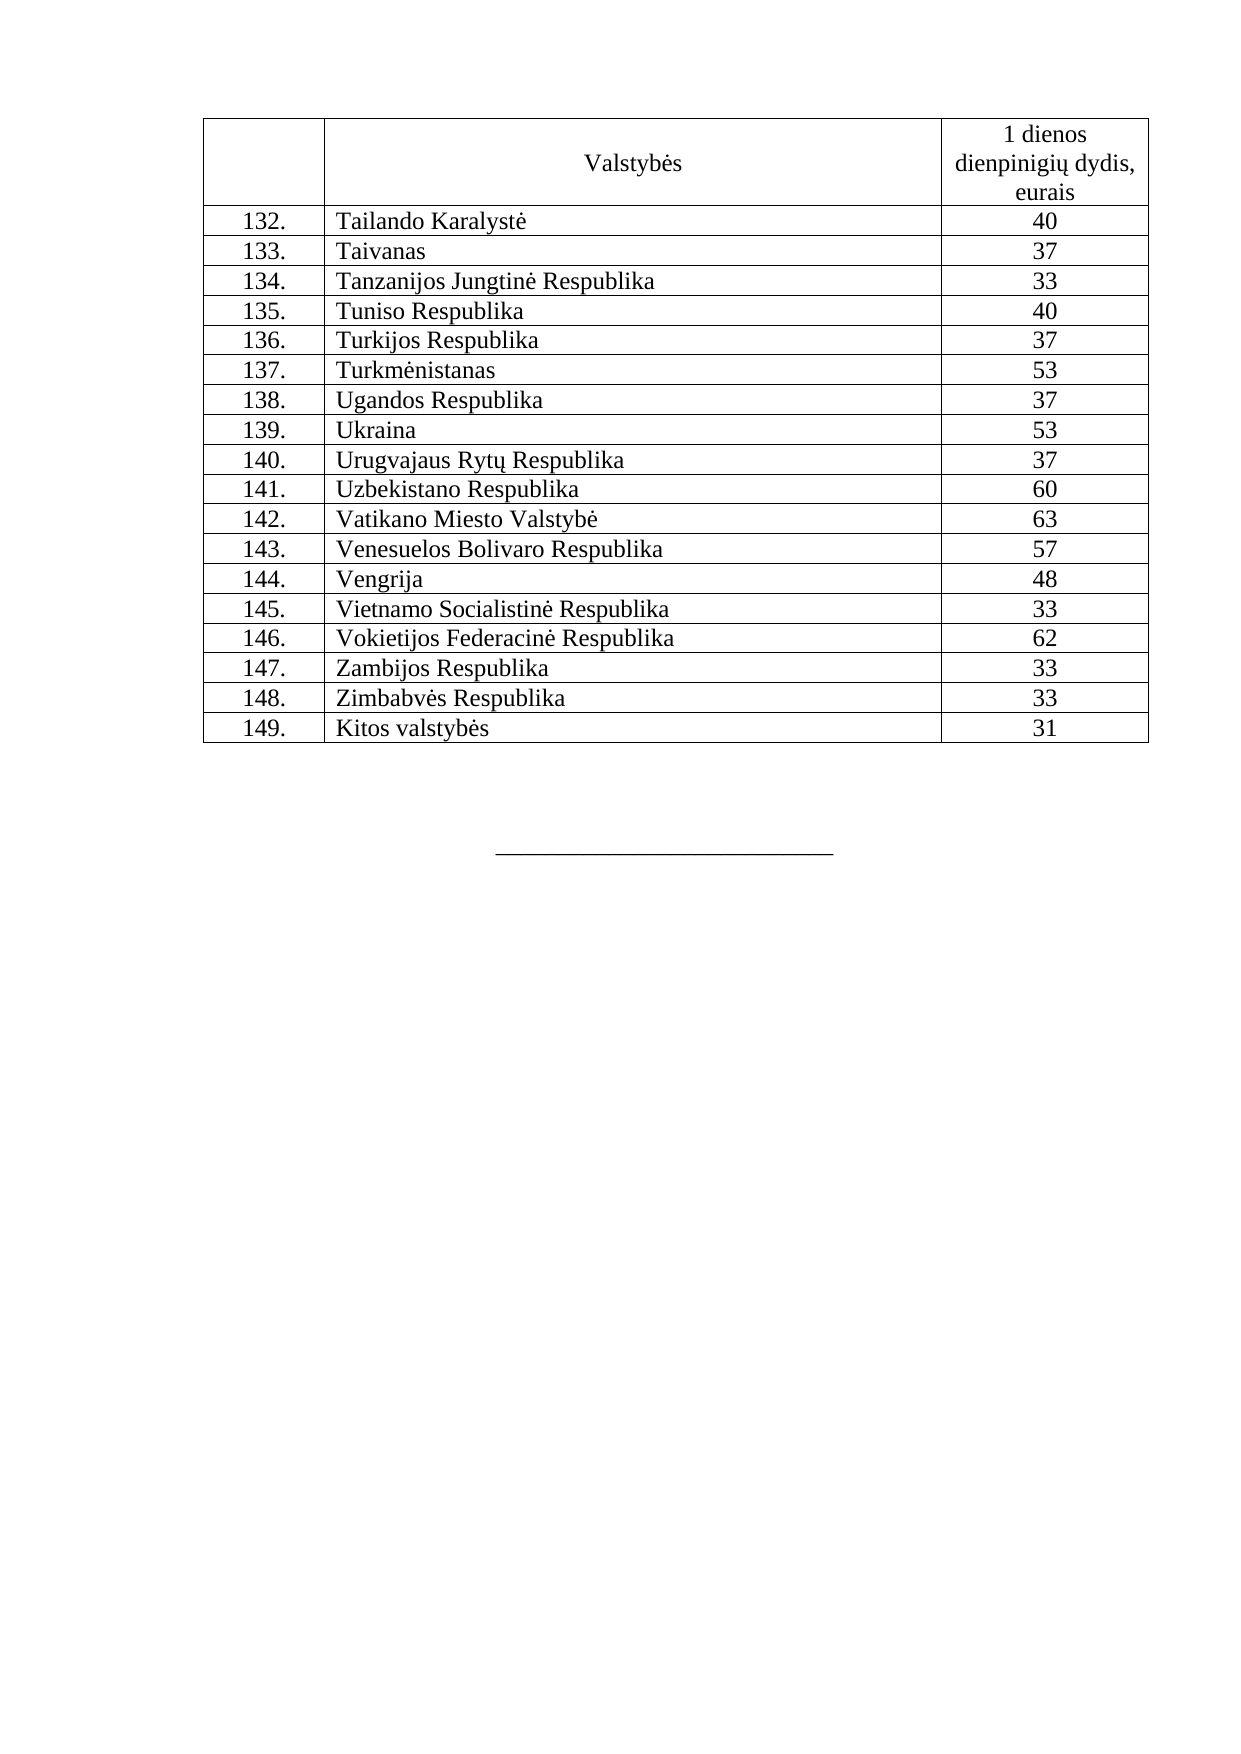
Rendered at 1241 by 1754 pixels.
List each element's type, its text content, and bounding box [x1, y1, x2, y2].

table_cell 53 [942, 415, 1148, 444]
table_cell Vatikano Miesto Valstybė [325, 504, 941, 533]
table_cell Vengrija [325, 564, 941, 593]
table_cell 133. [204, 236, 324, 265]
table_cell Vietnamo Socialistinė Respublika [325, 594, 941, 622]
table_cell 37 [942, 236, 1148, 265]
table_cell 148. [204, 683, 324, 712]
table_cell 145. [204, 594, 324, 622]
table_cell 33 [942, 266, 1148, 295]
table_cell 60 [942, 475, 1148, 503]
table_cell Uzbekistano Respublika [325, 475, 941, 503]
table_cell Turkijos Respublika [325, 326, 941, 354]
table_cell Zimbabvės Respublika [325, 683, 941, 712]
table_cell Ukraina [325, 415, 941, 444]
table_cell 33 [942, 653, 1148, 682]
table_cell 142. [204, 504, 324, 533]
table_cell 147. [204, 653, 324, 682]
table_cell 31 [942, 713, 1148, 742]
table_cell Tuniso Respublika [325, 296, 941, 324]
table_cell 37 [942, 326, 1148, 354]
table_cell 137. [204, 355, 324, 384]
table_cell Tanzanijos Jungtinė Respublika [325, 266, 941, 295]
table_cell 138. [204, 385, 324, 414]
table_cell 62 [942, 624, 1148, 652]
table_cell 33 [942, 683, 1148, 712]
table_cell 143. [204, 534, 324, 563]
table_cell 48 [942, 564, 1148, 593]
table_cell Urugvajaus Rytų Respublika [325, 445, 941, 473]
table_cell 40 [942, 296, 1148, 324]
table_cell Kitos valstybės [325, 713, 941, 742]
table_cell 144. [204, 564, 324, 593]
table_cell 134. [204, 266, 324, 295]
table_cell 132. [204, 206, 324, 235]
table_cell Ugandos Respublika [325, 385, 941, 414]
table_cell 37 [942, 385, 1148, 414]
table_cell 33 [942, 594, 1148, 622]
table_cell Turkmėnistanas [325, 355, 941, 384]
table_cell 135. [204, 296, 324, 324]
table_cell 57 [942, 534, 1148, 563]
table_cell 139. [204, 415, 324, 444]
table_cell Zambijos Respublika [325, 653, 941, 682]
table_cell Venesuelos Bolivaro Respublika [325, 534, 941, 563]
table_cell Tailando Karalystė [325, 206, 941, 235]
table_cell 146. [204, 624, 324, 652]
table_cell Taivanas [325, 236, 941, 265]
table_header 1 dienos dienpinigių dydis, eurais [942, 119, 1148, 205]
table_cell Vokietijos Federacinė Respublika [325, 624, 941, 652]
table_cell 37 [942, 445, 1148, 473]
table_cell 149. [204, 713, 324, 742]
table_cell 63 [942, 504, 1148, 533]
table_cell 53 [942, 355, 1148, 384]
text ___________________________ [177, 829, 1152, 858]
table_cell 40 [942, 206, 1148, 235]
table_cell 140. [204, 445, 324, 473]
table_cell 136. [204, 326, 324, 354]
table_cell 141. [204, 475, 324, 503]
table_header [204, 119, 324, 205]
table_header Valstybės [325, 119, 941, 205]
